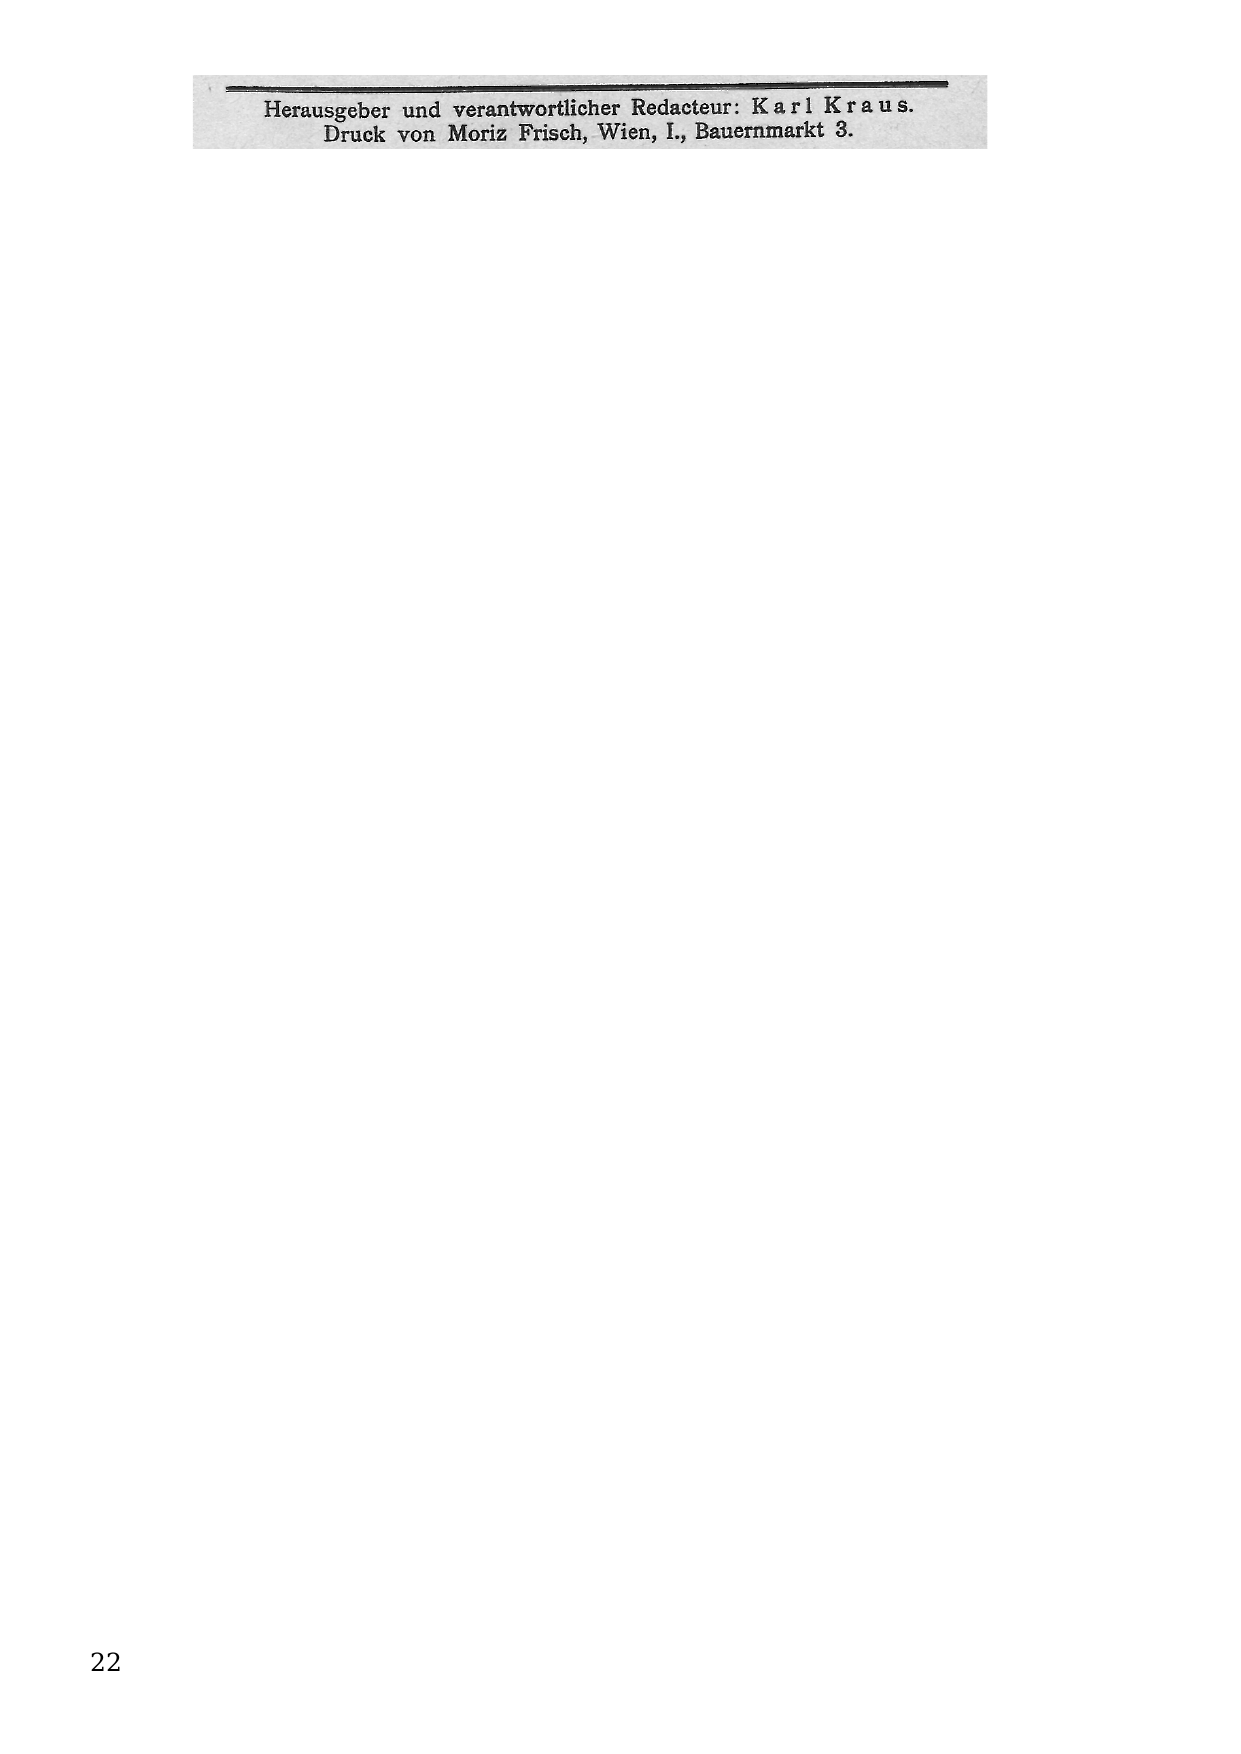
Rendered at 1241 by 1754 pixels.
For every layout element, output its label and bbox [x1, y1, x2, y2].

picture [192, 75, 988, 149]
